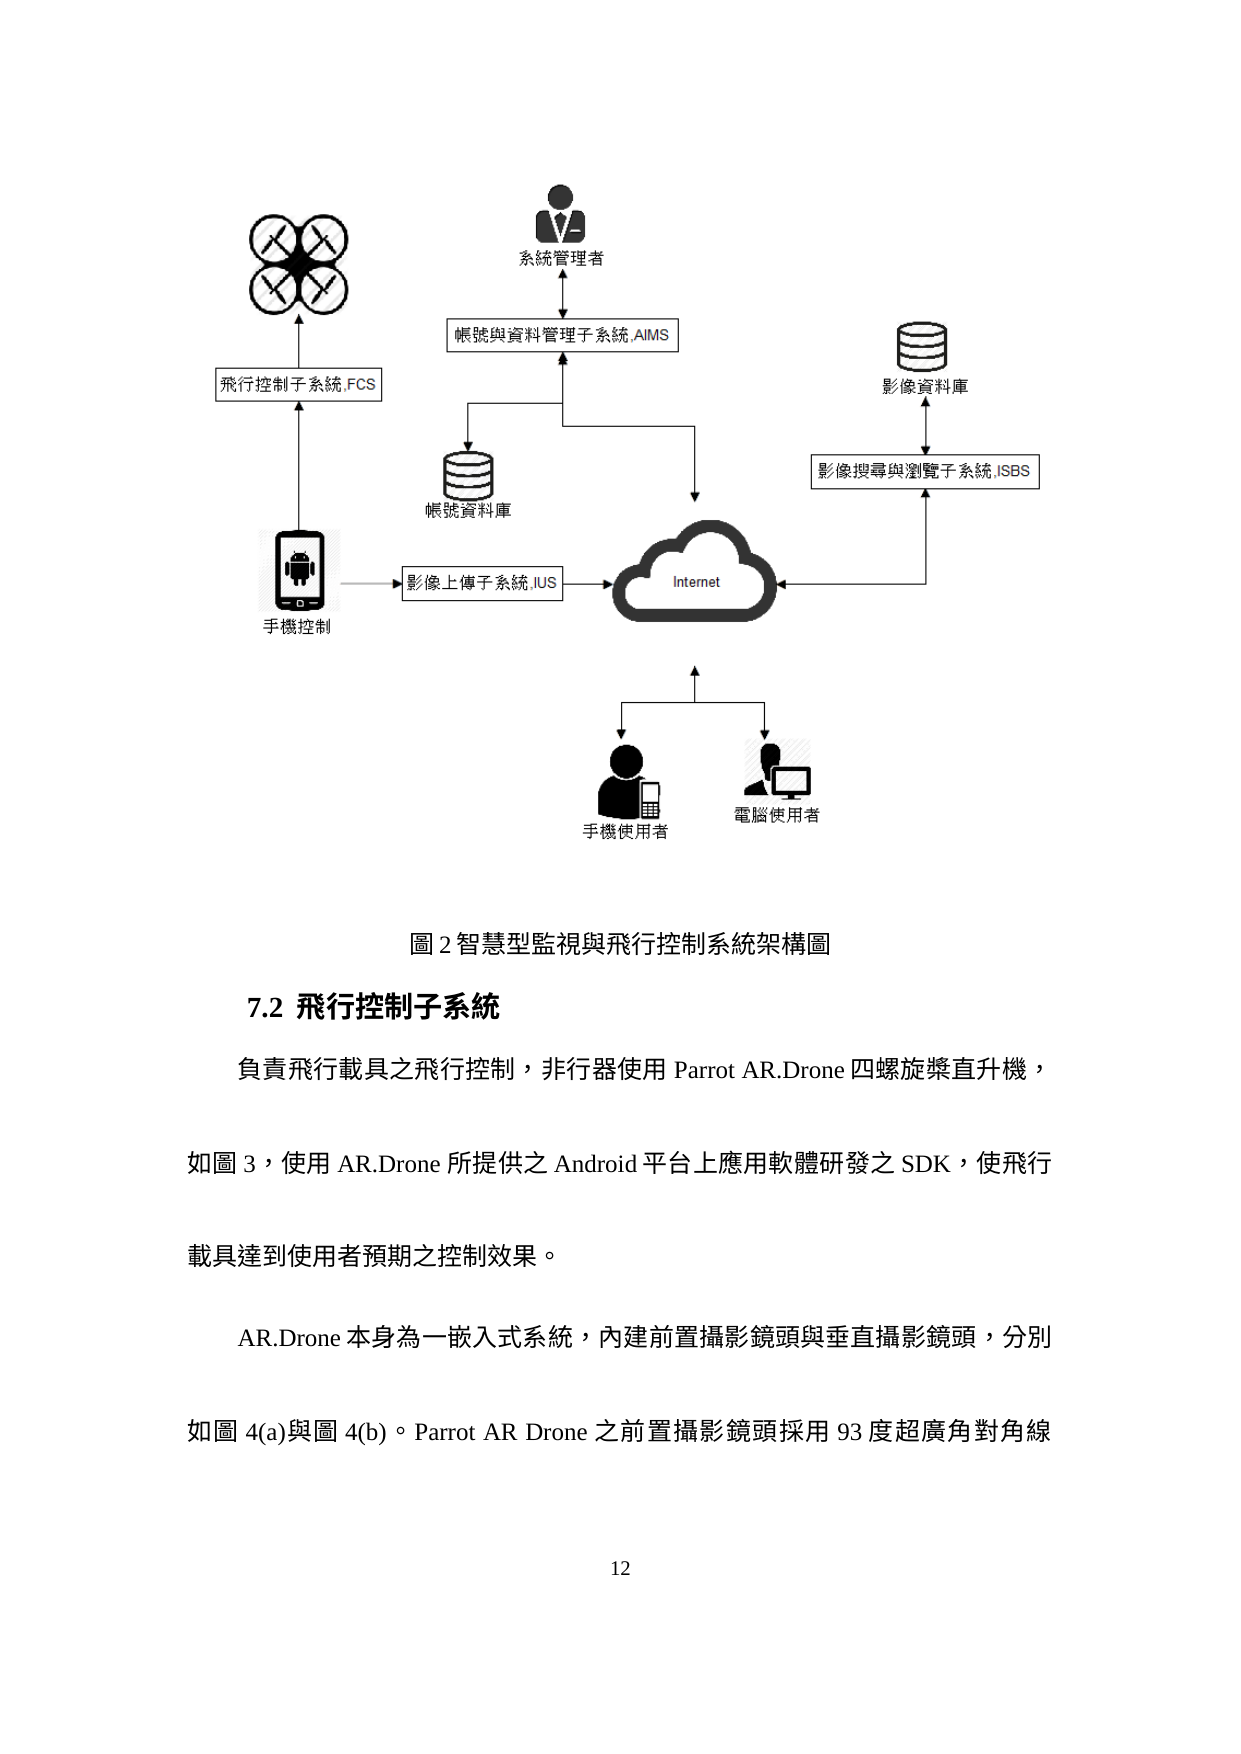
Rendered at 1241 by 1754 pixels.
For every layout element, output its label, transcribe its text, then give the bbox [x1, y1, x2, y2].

text AR.Drone本身為一嵌入式系統，內建前置攝影鏡頭與垂直攝影鏡頭，分別如圖4(a)與圖4(b)。Parrot AR Drone之前置攝影鏡頭採用93度超廣角對角線(Diagonal)鏡片，內置CMOS感光元件，提供VGA級解像度(640 x480像素)，能追蹤目標 (Tag Detection)，並計算目標位置，偵測距離長達5米 (16.40呎)。Parrot AR Drone之垂直攝影鏡頭採用QCIF鏡頭，內置64度對角線鏡片及CMOS感光元件，提供176 x 144像素畫面，可以攝錄速度高達每秒60格，藉此計算水平飛行速度。 [187, 1294, 1053, 1450]
subtitle 飛行控制子系統 [247, 963, 1053, 1026]
text 圖2智慧型監視與飛行控制系統架構圖 [187, 901, 1053, 963]
text 負責飛行載具之飛行控制，非行器使用Parrot AR.Drone四螺旋槳直升機，如圖3，使用AR.Drone 所提供之Android平台上應用軟體研發之SDK，使飛行載具達到使用者預期之控制效果。 [187, 1026, 1053, 1276]
